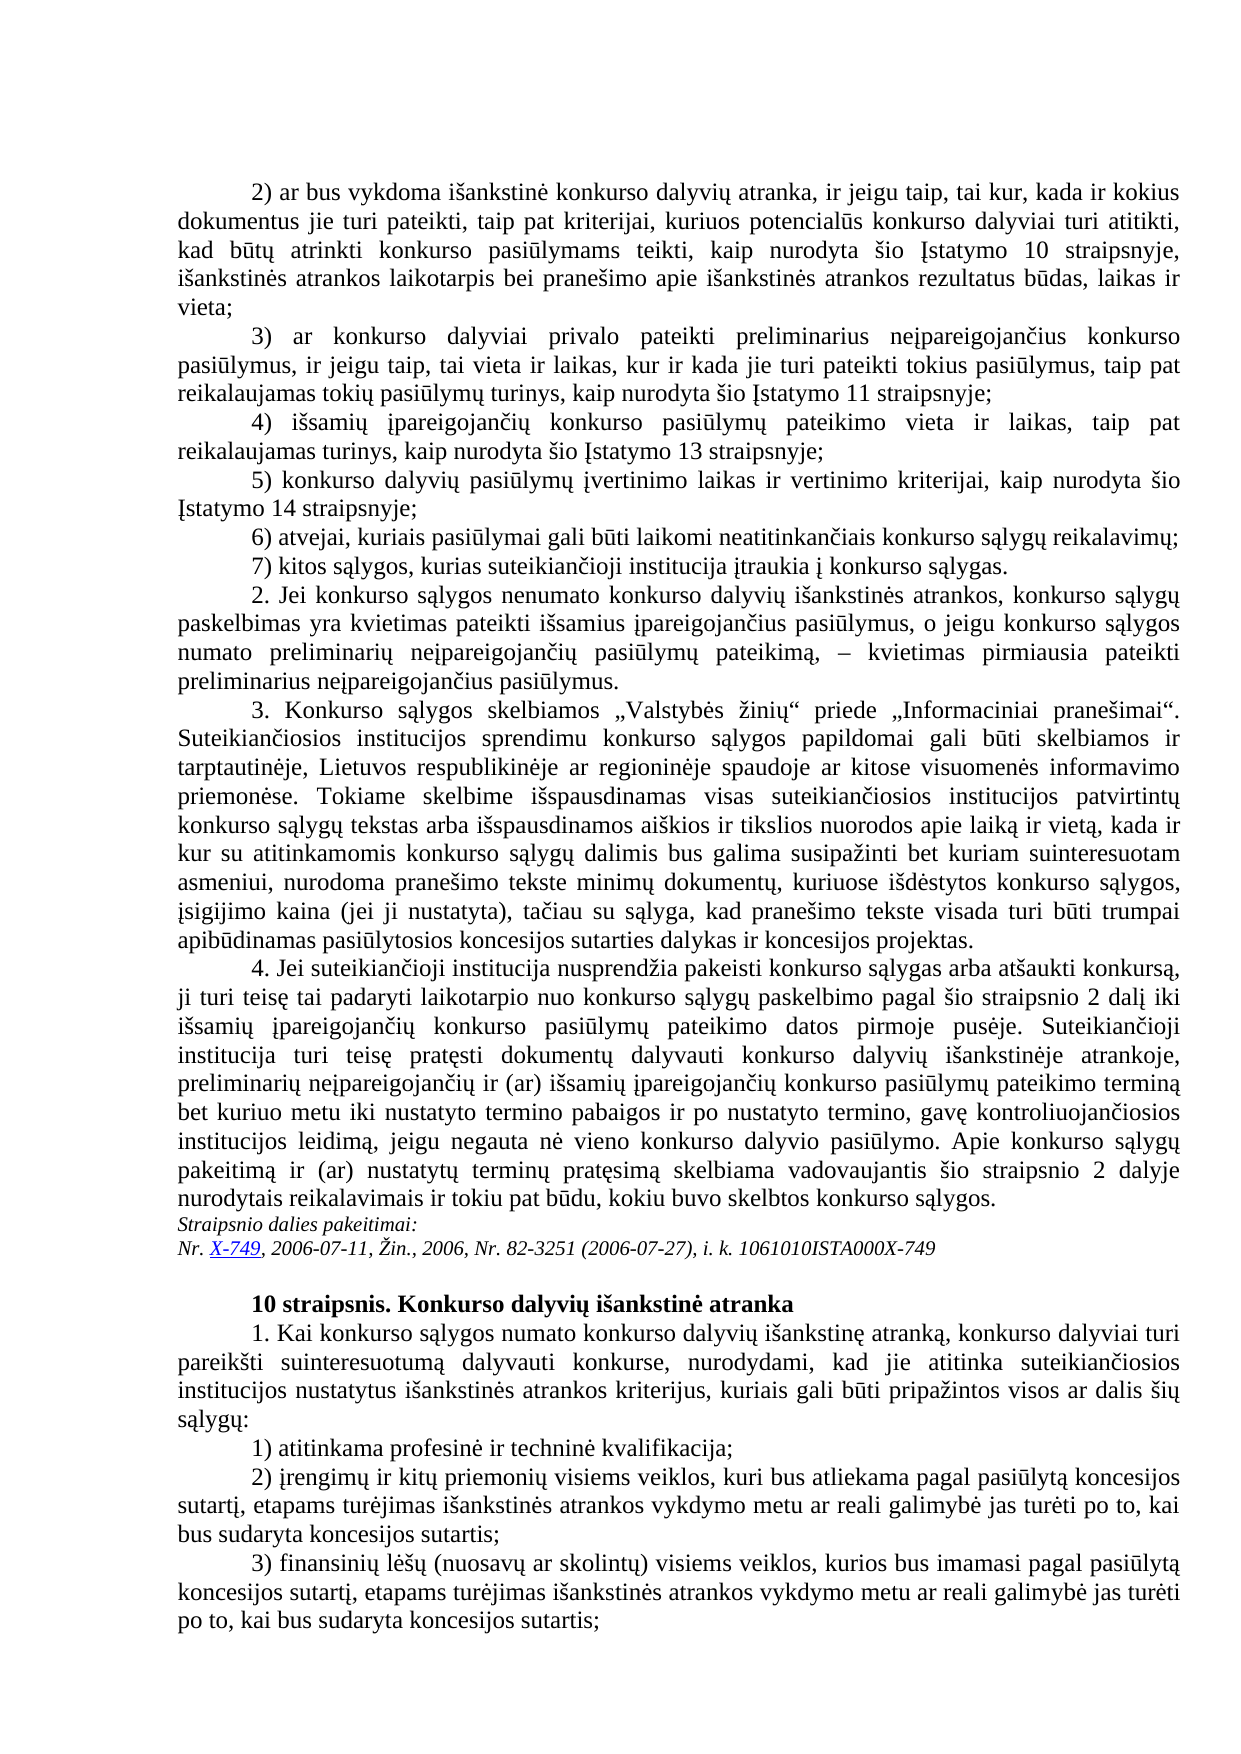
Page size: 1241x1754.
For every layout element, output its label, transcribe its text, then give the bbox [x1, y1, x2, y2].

text 1) atitinkama profesinė ir techninė kvalifikacija; [177, 1433, 1181, 1462]
text 2. Jei konkurso sąlygos nenumato konkurso dalyvių išankstinės atrankos, konkurso sąlygų paskelbimas yra kvietimas pateikti išsamius įpareigojančius pasiūlymus, o jeigu konkurso sąlygos numato preliminarių neįpareigojančių pasiūlymų pateikimą, – kvietimas pirmiausia pateikti preliminarius neįpareigojančius pasiūlymus. [177, 580, 1181, 695]
text 3) ar konkurso dalyviai privalo pateikti preliminarius neįpareigojančius konkurso pasiūlymus, ir jeigu taip, tai vieta ir laikas, kur ir kada jie turi pateikti tokius pasiūlymus, taip pat reikalaujamas tokių pasiūlymų turinys, kaip nurodyta šio Įstatymo 11 straipsnyje; [177, 321, 1181, 407]
text 7) kitos sąlygos, kurias suteikiančioji institucija įtraukia į konkurso sąlygas. [177, 551, 1181, 580]
text 3. Konkurso sąlygos skelbiamos „Valstybės žinių“ priede „Informaciniai pranešimai“. Suteikiančiosios institucijos sprendimu konkurso sąlygos papildomai gali būti skelbiamos ir tarptautinėje, Lietuvos respublikinėje ar regioninėje spaudoje ar kitose visuomenės informavimo priemonėse. Tokiame skelbime išspausdinamas visas suteikiančiosios institucijos patvirtintų konkurso sąlygų tekstas arba išspausdinamos aiškios ir tikslios nuorodos apie laiką ir vietą, kada ir kur su atitinkamomis konkurso sąlygų dalimis bus galima susipažinti bet kuriam suinteresuotam asmeniui, nurodoma pranešimo tekste minimų dokumentų, kuriuose išdėstytos konkurso sąlygos, įsigijimo kaina (jei ji nustatyta), tačiau su sąlyga, kad pranešimo tekste visada turi būti trumpai apibūdinamas pasiūlytosios koncesijos sutarties dalykas ir koncesijos projektas. [177, 695, 1181, 953]
text 2) ar bus vykdoma išankstinė konkurso dalyvių atranka, ir jeigu taip, tai kur, kada ir kokius dokumentus jie turi pateikti, taip pat kriterijai, kuriuos potencialūs konkurso dalyviai turi atitikti, kad būtų atrinkti konkurso pasiūlymams teikti, kaip nurodyta šio Įstatymo 10 straipsnyje, išankstinės atrankos laikotarpis bei pranešimo apie išankstinės atrankos rezultatus būdas, laikas ir vieta; [177, 177, 1181, 321]
text 4. Jei suteikiančioji institucija nusprendžia pakeisti konkurso sąlygas arba atšaukti konkursą, ji turi teisę tai padaryti laikotarpio nuo konkurso sąlygų paskelbimo pagal šio straipsnio 2 dalį iki išsamių įpareigojančių konkurso pasiūlymų pateikimo datos pirmoje pusėje. Suteikiančioji institucija turi teisę pratęsti dokumentų dalyvauti konkurso dalyvių išankstinėje atrankoje, preliminarių neįpareigojančių ir (ar) išsamių įpareigojančių konkurso pasiūlymų pateikimo terminą bet kuriuo metu iki nustatyto termino pabaigos ir po nustatyto termino, gavę kontroliuojančiosios institucijos leidimą, jeigu negauta nė vieno konkurso dalyvio pasiūlymo. Apie konkurso sąlygų pakeitimą ir (ar) nustatytų terminų pratęsimą skelbiama vadovaujantis šio straipsnio 2 dalyje nurodytais reikalavimais ir tokiu pat būdu, kokiu buvo skelbtos konkurso sąlygos. [177, 953, 1181, 1212]
text 4) išsamių įpareigojančių konkurso pasiūlymų pateikimo vieta ir laikas, taip pat reikalaujamas turinys, kaip nurodyta šio Įstatymo 13 straipsnyje; [177, 407, 1181, 465]
text 1. Kai konkurso sąlygos numato konkurso dalyvių išankstinę atranką, konkurso dalyviai turi pareikšti suinteresuotumą dalyvauti konkurse, nurodydami, kad jie atitinka suteikiančiosios institucijos nustatytus išankstinės atrankos kriterijus, kuriais gali būti pripažintos visos ar dalis šių sąlygų: [177, 1318, 1181, 1433]
text 5) konkurso dalyvių pasiūlymų įvertinimo laikas ir vertinimo kriterijai, kaip nurodyta šio Įstatymo 14 straipsnyje; [177, 465, 1181, 522]
text 6) atvejai, kuriais pasiūlymai gali būti laikomi neatitinkančiais konkurso sąlygų reikalavimų; [177, 522, 1181, 551]
text 3) finansinių lėšų (nuosavų ar skolintų) visiems veiklos, kurios bus imamasi pagal pasiūlytą koncesijos sutartį, etapams turėjimas išankstinės atrankos vykdymo metu ar reali galimybė jas turėti po to, kai bus sudaryta koncesijos sutartis; [177, 1548, 1181, 1634]
text 2) įrengimų ir kitų priemonių visiems veiklos, kuri bus atliekama pagal pasiūlytą koncesijos sutartį, etapams turėjimas išankstinės atrankos vykdymo metu ar reali galimybė jas turėti po to, kai bus sudaryta koncesijos sutartis; [177, 1462, 1181, 1548]
text Nr. X-749, 2006-07-11, Žin., 2006, Nr. 82-3251 (2006-07-27), i. k. 1061010ISTA000X-749 [177, 1236, 1181, 1260]
text 10 straipsnis. Konkurso dalyvių išankstinė atranka [177, 1289, 1181, 1318]
text Straipsnio dalies pakeitimai: [177, 1212, 1181, 1236]
